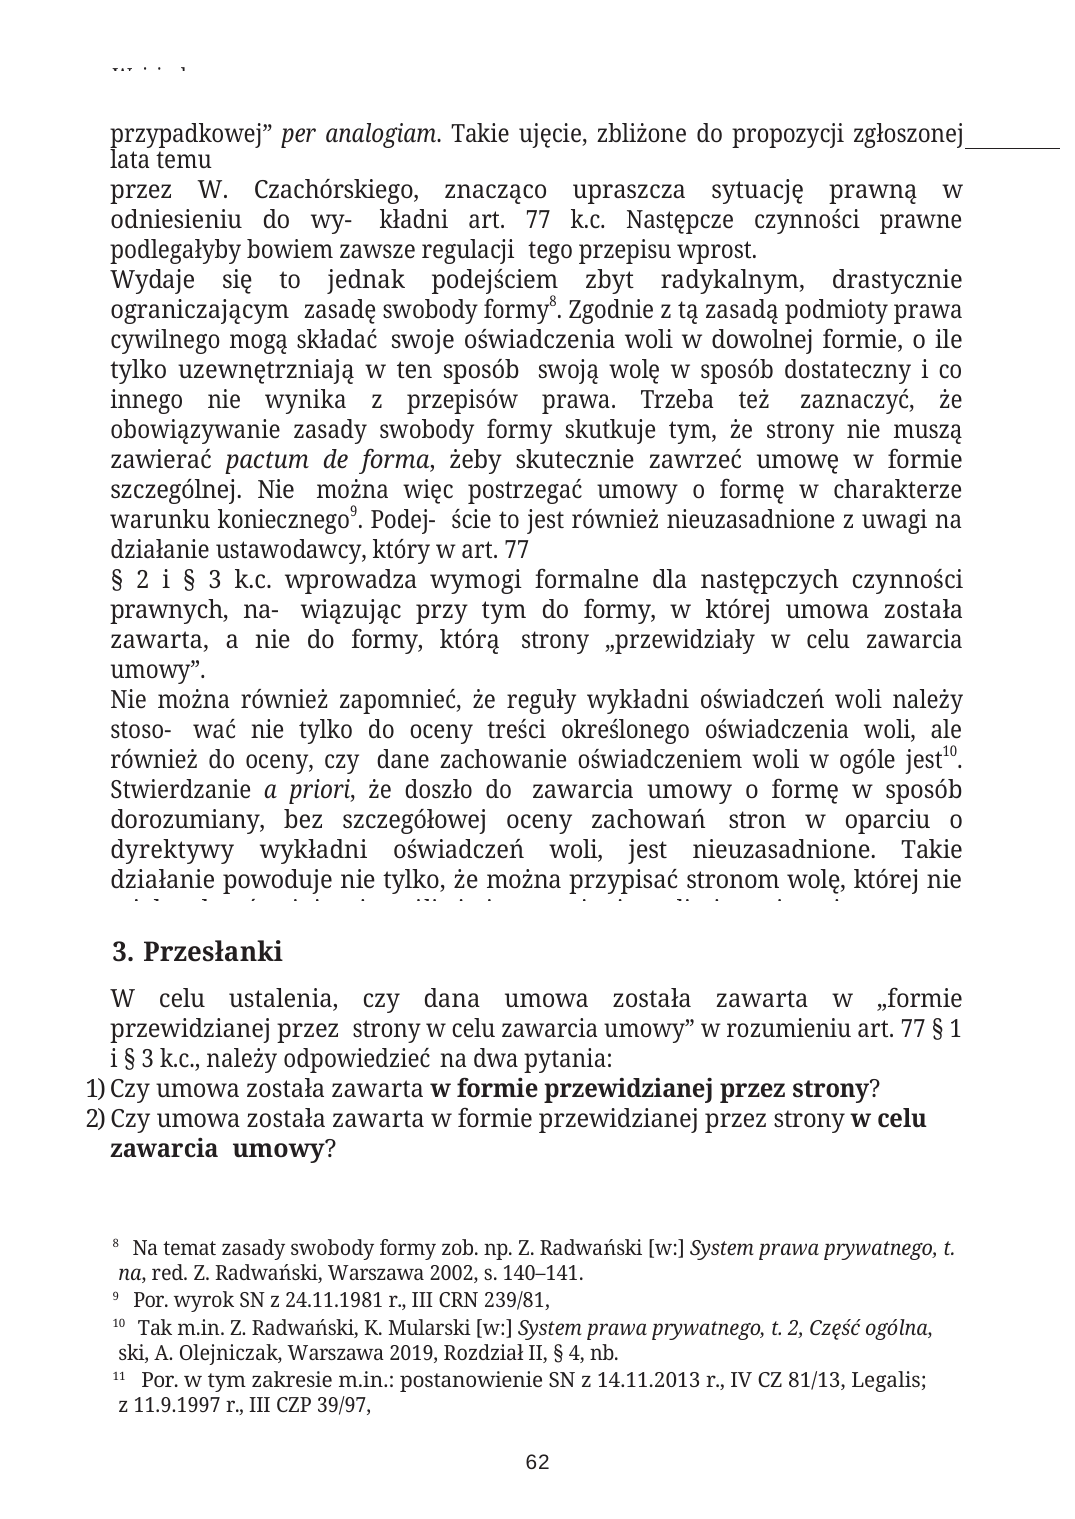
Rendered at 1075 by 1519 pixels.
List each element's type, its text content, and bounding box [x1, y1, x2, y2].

text Nie można również zapomnieć, że reguły wykładni oświadczeń woli należy stoso- wać nie tylko do oceny treści określonego oświadczenia woli, ale również do oceny, czy dane zachowanie oświadczeniem woli w ogóle jest10. Stwierdzanie a priori, że doszło do zawarcia umowy o formę w sposób dorozumiany, bez szczegółowej oceny zachowań stron w oparciu o dyrektywy wykładni oświadczeń woli, jest nieuzasadnione. Takie działanie powoduje nie tylko, że można przypisać stronom wolę, której nie miały, ale również uniemożliwia im wyrażenie woli niezawierania umowy o formę. [110, 684, 963, 901]
text Tak m.in. Z. Radwański, K. Mularski [w:] System prawa prywatnego, t. 2, Część ogólna, red. Z. Radwań- [138, 1317, 964, 1342]
text na, red. Z. Radwański, Warszawa 2002, s. 140–141. [118, 1262, 590, 1285]
text 9 [112, 1289, 120, 1303]
text przypadkowej” per analogiam. Takie ujęcie, zbliżone do propozycji zgłoszonej lata temu [110, 122, 965, 174]
text 62 [525, 1450, 551, 1474]
text Por. wyrok SN z 24.11.1981 r., III CRN 239/81, Legalis. [133, 1285, 590, 1314]
text 11 [112, 1368, 126, 1383]
text z 11.9.1997 r., III CZP 39/97, Legalis. [118, 1394, 426, 1419]
list Czy umowa została zawarta w formie przewidzianej przez strony? [110, 1074, 965, 1103]
text Por. w tym zakresie m.in.: postanowienie SN z 14.11.2013 r., IV CZ 81/13, Legalis; uchwała SN [141, 1369, 964, 1394]
text W celu ustalenia, czy dana umowa została zawarta w „formie przewidzianej przez strony w celu zawarcia umowy” w rozumieniu art. 77 § 1 i § 3 k.c., należy odpowiedzieć na dwa pytania: [110, 984, 963, 1074]
text Wydaje się to jednak podejściem zbyt radykalnym, drastycznie ograniczającym zasadę swobody formy8. Zgodnie z tą zasadą podmioty prawa cywilnego mogą składać swoje oświadczenia woli w dowolnej formie, o ile tylko uzewnętrzniają w ten sposób swoją wolę w sposób dostateczny i co innego nie wynika z przepisów prawa. Trzeba też zaznaczyć, że obowiązywanie zasady swobody formy skutkuje tym, że strony nie muszą zawierać pactum de forma, żeby skutecznie zawrzeć umowę w formie szczególnej. Nie można więc postrzegać umowy o formę w charakterze warunku koniecznego9. Podej- ście to jest również nieuzasadnione z uwagi na działanie ustawodawcy, który w art. 77 [110, 264, 963, 564]
text ski, A. Olejniczak, Warszawa 2019, Rozdział II, § 4, nb. 10 i 11. [118, 1342, 638, 1367]
text 8 [112, 1236, 120, 1251]
text 3. Przesłanki [112, 938, 965, 967]
text Wojciech Janowski [112, 64, 271, 71]
text Na temat zasady swobody formy zob. np. Z. Radwański [w:] System prawa prywatnego, t. 2, Część ogól- [132, 1237, 964, 1262]
list Czy umowa została zawarta w formie przewidzianej przez strony w celu zawarcia umowy? [110, 1104, 963, 1164]
text przez W. Czachórskiego, znacząco upraszcza sytuację prawną w odniesieniu do wy- kładni art. 77 k.c. Następcze czynności prawne podlegałyby bowiem zawsze regulacji tego przepisu wprost. [110, 174, 963, 264]
text § 2 i § 3 k.c. wprowadza wymogi formalne dla następczych czynności prawnych, na- wiązując przy tym do formy, w której umowa została zawarta, a nie do formy, którą strony „przewidziały w celu zawarcia umowy”. [110, 564, 963, 684]
text 10 [112, 1316, 126, 1331]
